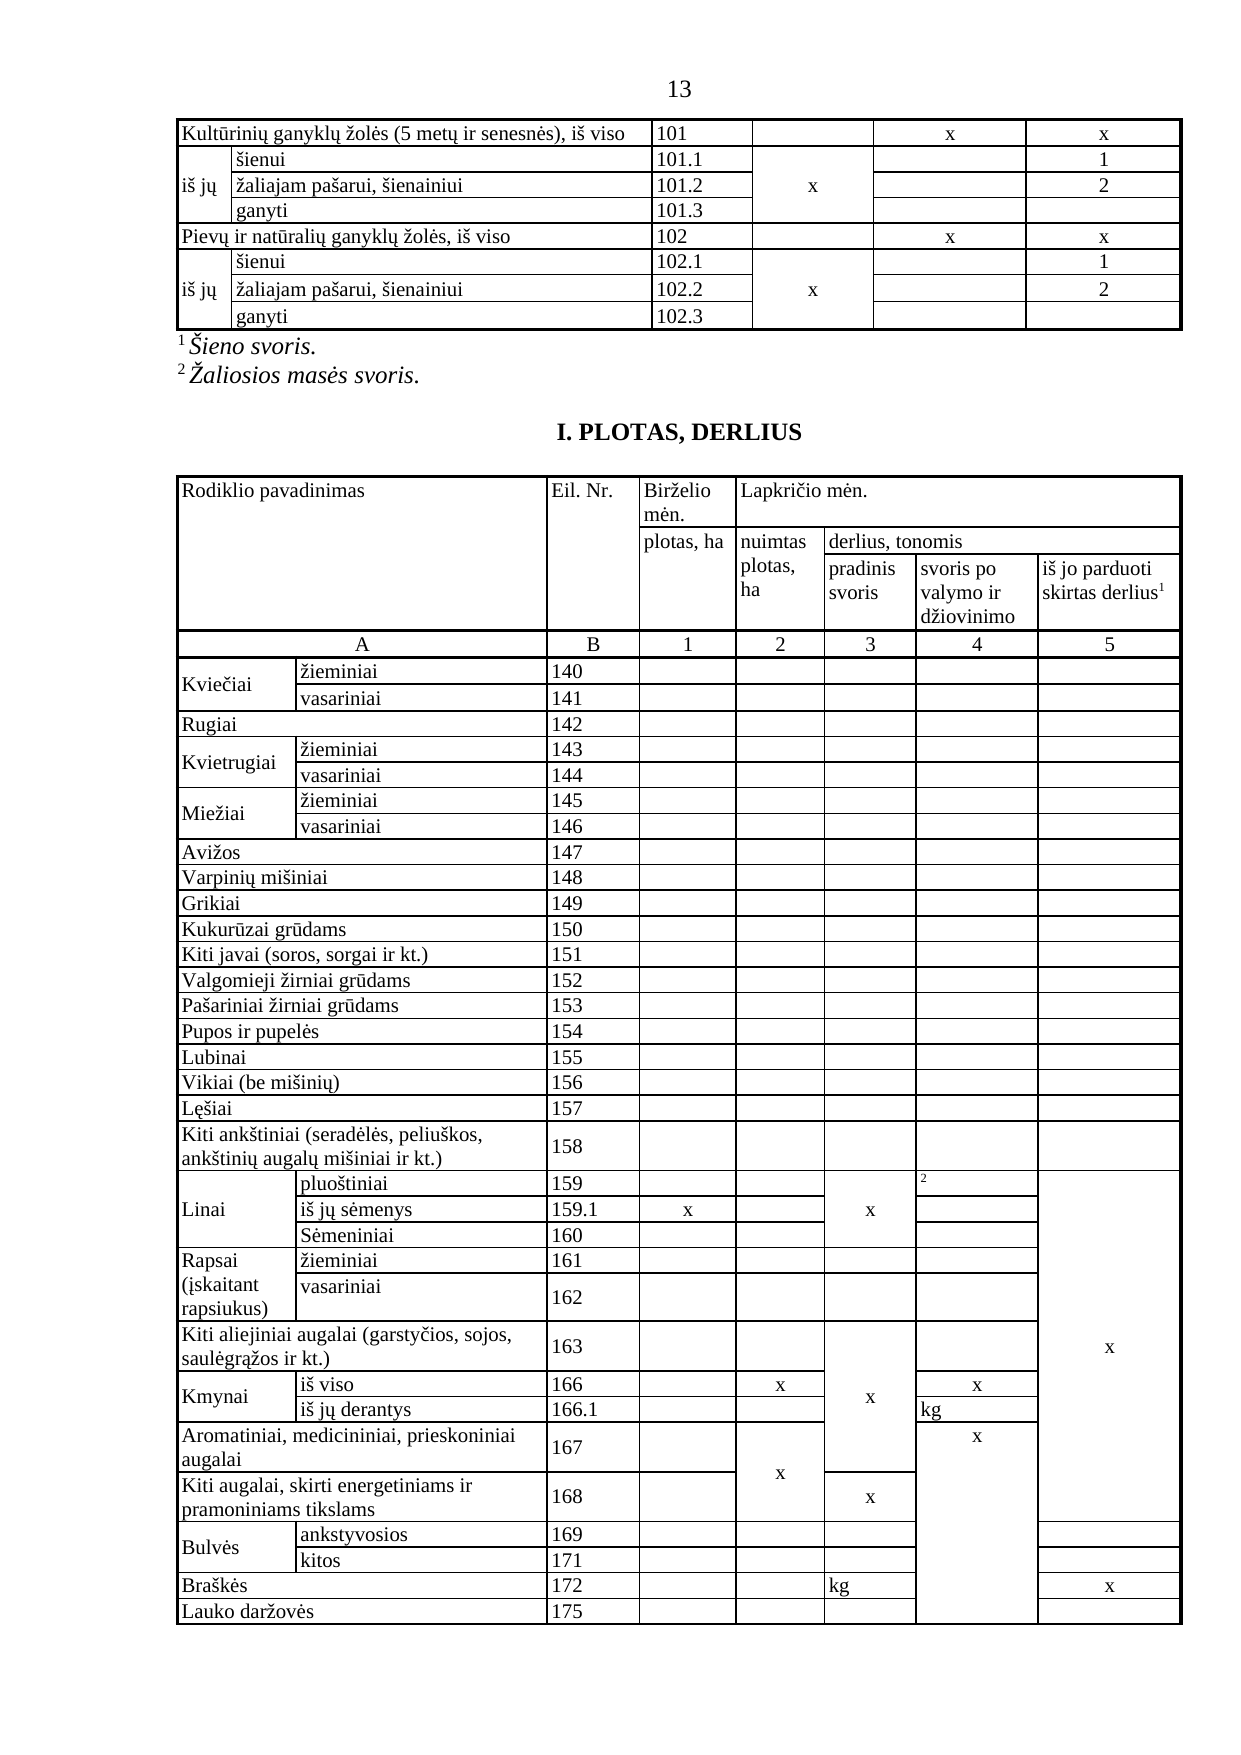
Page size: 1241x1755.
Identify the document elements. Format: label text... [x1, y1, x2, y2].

table_cell 169 [635, 1522, 639, 1546]
table_cell x [1039, 1171, 1179, 1521]
table_cell 141 [548, 685, 639, 710]
table_cell [737, 685, 824, 710]
table_cell 2 [1027, 275, 1179, 301]
table_cell 144 [635, 763, 639, 787]
table_cell 155 [635, 1045, 639, 1069]
table_cell 168 [548, 1473, 639, 1521]
table_cell plotas, ha [640, 528, 735, 628]
table_cell [640, 1122, 735, 1170]
table_cell 140 [635, 659, 639, 683]
table_cell 156 [635, 1070, 639, 1094]
table_cell Kvietrugiai [179, 737, 295, 787]
table_cell 2 [820, 632, 824, 656]
table_header Eil. Nr. [548, 478, 639, 628]
table_cell vasariniai [297, 1274, 546, 1320]
table_cell [820, 840, 824, 864]
table_cell [820, 1045, 824, 1069]
table_cell [820, 1599, 824, 1623]
table_cell 143 [635, 737, 639, 761]
table_cell 149 [635, 891, 639, 915]
table_cell 162 [548, 1274, 639, 1320]
table_cell 161 [635, 1248, 639, 1272]
table_cell [737, 1122, 824, 1170]
table_cell svoris po valymo ir džiovinimo [917, 555, 1037, 628]
table_cell x [825, 1473, 915, 1521]
table_cell 102.2 [653, 275, 752, 301]
table_cell B [635, 632, 639, 656]
table_cell vasariniai [297, 685, 546, 710]
table_cell [640, 814, 644, 838]
table_cell [820, 1096, 824, 1120]
table_cell [640, 1397, 644, 1421]
table_cell [820, 814, 824, 838]
table_cell Linai [179, 1171, 295, 1247]
table_cell [820, 1197, 824, 1221]
table_cell [1039, 1122, 1179, 1170]
table_cell 166 [635, 1372, 639, 1396]
table_cell x [874, 224, 878, 248]
table_cell [640, 1573, 644, 1597]
table_cell [820, 1171, 824, 1195]
table_cell [874, 275, 1025, 301]
table_cell [820, 891, 824, 915]
table_cell [640, 737, 644, 761]
table_cell [820, 1248, 824, 1272]
table_cell [640, 1522, 644, 1546]
table_cell [820, 1397, 824, 1421]
table_cell x [825, 1322, 915, 1471]
table_cell nuimtas plotas, ha [737, 528, 824, 628]
table_cell [820, 1070, 824, 1094]
table_cell [869, 121, 873, 145]
table_cell [820, 968, 824, 992]
table_cell [820, 917, 824, 941]
table_cell x [917, 1423, 1037, 1623]
table_cell [640, 1423, 735, 1471]
table_cell [737, 1322, 824, 1370]
table_cell 151 [635, 942, 639, 966]
table_cell [869, 224, 873, 248]
table_cell [640, 1019, 644, 1043]
table_cell [874, 173, 878, 197]
table_cell [640, 1548, 644, 1572]
table_cell [820, 1573, 824, 1597]
table_cell pradinis svoris [825, 555, 915, 628]
table_cell [640, 1473, 735, 1521]
table_cell [640, 788, 644, 812]
table_cell x [820, 1372, 824, 1396]
table_cell [640, 1274, 735, 1320]
table_cell x [825, 1171, 915, 1247]
table_cell [820, 942, 824, 966]
table_cell [874, 250, 878, 273]
table_cell iš jo parduoti skirtas derlius1 [1039, 555, 1179, 628]
table_cell iš jų [179, 147, 231, 222]
table_cell 175 [635, 1599, 639, 1623]
table_cell [820, 1223, 824, 1247]
table_cell 160 [635, 1223, 639, 1247]
table_cell 158 [548, 1122, 639, 1170]
table_cell ganyti [232, 302, 651, 328]
table_cell [640, 993, 644, 1017]
table_cell 171 [635, 1548, 639, 1572]
table_cell 145 [635, 788, 639, 812]
table_cell 102 [748, 224, 752, 248]
table_cell Bulvės [179, 1522, 295, 1572]
table_cell [917, 1274, 1037, 1320]
table_cell [820, 659, 824, 683]
table_cell 153 [635, 993, 639, 1017]
text I. PLOTAS, DERLIUS [177, 417, 1181, 446]
table_cell [917, 1122, 1037, 1170]
table_cell 148 [635, 865, 639, 889]
table_cell [640, 1070, 644, 1094]
table_cell [640, 1322, 735, 1370]
table_cell [640, 1096, 644, 1120]
table_cell Miežiai [179, 788, 295, 838]
table_cell [820, 1019, 824, 1043]
table_cell [1027, 302, 1179, 328]
table_cell [820, 865, 824, 889]
text 2 Žaliosios masės svoris. [177, 360, 1181, 388]
table_cell [1039, 685, 1179, 710]
table_cell [640, 968, 644, 992]
table_cell [917, 685, 1037, 710]
table_cell x [737, 1423, 824, 1521]
table_cell [640, 942, 644, 966]
table_cell 142 [635, 712, 639, 736]
table_cell Kmynai [179, 1372, 295, 1421]
table_cell [640, 1045, 644, 1069]
table_cell 146 [635, 814, 639, 838]
table_cell [640, 1599, 644, 1623]
table_cell 101 [748, 121, 752, 145]
table_cell Kviečiai [179, 659, 295, 710]
table_cell [640, 1171, 644, 1195]
table_cell [820, 763, 824, 787]
table_cell 163 [548, 1322, 639, 1370]
table_cell [820, 1522, 824, 1546]
table_cell 157 [635, 1096, 639, 1120]
table_cell [640, 917, 644, 941]
table_cell derlius, tonomis [825, 528, 1179, 553]
table_cell [640, 865, 644, 889]
table_cell [820, 788, 824, 812]
table_cell 147 [635, 840, 639, 864]
table_cell 102.3 [653, 302, 752, 328]
table_cell [640, 1248, 644, 1272]
table_cell [874, 302, 1025, 328]
table_cell [640, 659, 644, 683]
table_cell 167 [548, 1423, 639, 1471]
table_cell x [640, 1197, 644, 1221]
table_cell [640, 712, 644, 736]
table_cell x [753, 250, 873, 328]
table_cell 152 [635, 968, 639, 992]
table_cell [640, 763, 644, 787]
table_cell 154 [635, 1019, 639, 1043]
table_cell 150 [635, 917, 639, 941]
table_cell žaliajam pašarui, šienainiui [232, 275, 651, 301]
table_cell [640, 1372, 644, 1396]
table_cell [825, 1122, 915, 1170]
table_header Lapkričio mėn. [737, 478, 1179, 526]
table_header Rodiklio pavadinimas [179, 478, 546, 628]
table_cell [917, 1322, 1037, 1370]
table_cell [640, 891, 644, 915]
table_cell [874, 198, 878, 222]
table_cell [737, 1274, 824, 1320]
table_cell [640, 840, 644, 864]
table_cell [820, 737, 824, 761]
table_cell [640, 1223, 644, 1247]
table_cell [820, 1548, 824, 1572]
table_cell [825, 685, 915, 710]
table_cell x [753, 147, 873, 222]
table_cell x [874, 121, 878, 145]
table_cell iš jų [179, 250, 231, 328]
table_cell [874, 147, 878, 171]
table_cell [825, 1274, 915, 1320]
table_cell [820, 712, 824, 736]
table_cell 1 [640, 632, 644, 656]
text 1 Šieno svoris. [177, 331, 1181, 360]
table_cell 159 [635, 1171, 639, 1195]
table_cell [820, 993, 824, 1017]
table_cell 172 [635, 1573, 639, 1597]
table_cell [640, 685, 735, 710]
